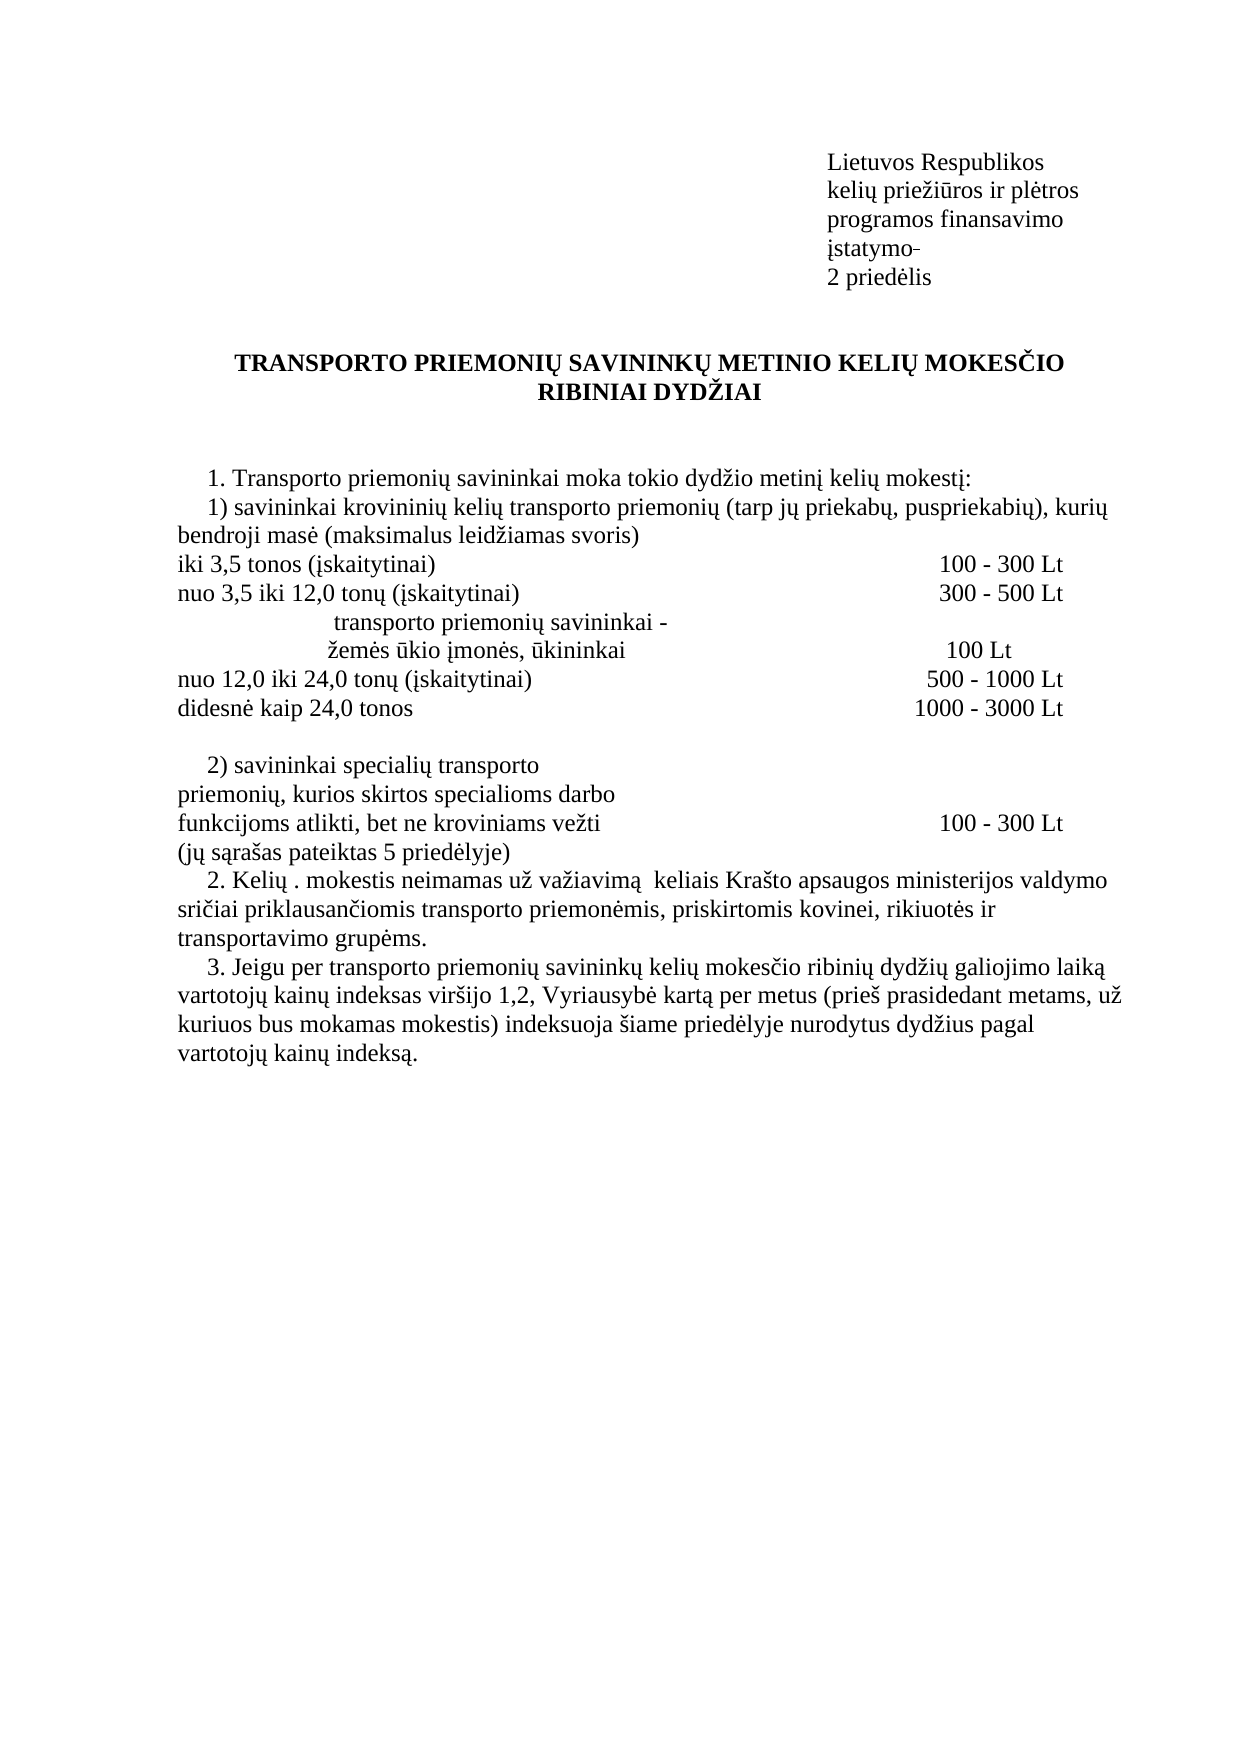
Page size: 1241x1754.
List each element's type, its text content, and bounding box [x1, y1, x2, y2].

text 2. Kelių . mokestis neimamas už važiavimą keliais Krašto apsaugos ministerijos valdymo sričiai priklausančiomis transporto priemonėmis, priskirtomis kovinei, rikiuotės ir transportavimo grupėms. [177, 866, 1122, 952]
text priemonių, kurios skirtos specialioms darbo [177, 779, 1122, 808]
text didesnė kaip 24,0 tonos 1000 - 3000 Lt [177, 693, 1122, 722]
text žemės ūkio įmonės, ūkininkai 100 Lt [177, 636, 1122, 664]
text 2 priedėlis [177, 262, 1122, 291]
text iki 3,5 tonos (įskaitytinai) 100 - 300 Lt [177, 549, 1122, 578]
text nuo 3,5 iki 12,0 tonų (įskaitytinai) 300 - 500 Lt [177, 578, 1122, 607]
text 3. Jeigu per transporto priemonių savininkų kelių mokesčio ribinių dydžių galiojimo laiką vartotojų kainų indeksas viršijo 1,2, Vyriausybė kartą per metus (prieš prasidedant metams, už kuriuos bus mokamas mokestis) indeksuoja šiame priedėlyje nurodytus dydžius pagal vartotojų kainų indeksą. [177, 952, 1122, 1067]
text nuo 12,0 iki 24,0 tonų (įskaitytinai) 500 - 1000 Lt [177, 664, 1122, 693]
text (jų sąrašas pateiktas 5 priedėlyje) [177, 837, 1122, 866]
text funkcijoms atlikti, bet ne kroviniams vežti 100 - 300 Lt [177, 808, 1122, 837]
text 1) savininkai krovininių kelių transporto priemonių (tarp jų priekabų, puspriekabių), kurių bendroji masė (maksimalus leidžiamas svoris) [177, 492, 1122, 549]
text ribiniai dydžiai [177, 377, 1122, 406]
text 2) savininkai specialių transporto [177, 751, 1122, 779]
text 1. Transporto priemonių savininkai moka tokio dydžio metinį kelių mokestį: [177, 463, 1122, 492]
text kelių priežiūros ir plėtros programos finansavimo įstatymo [827, 176, 1122, 262]
text Transporto priemonių savininkų metinio KELIŲ mokesčio [177, 348, 1122, 377]
text Lietuvos Respublikos [177, 147, 1122, 176]
text transporto priemonių savininkai - [177, 607, 1122, 636]
